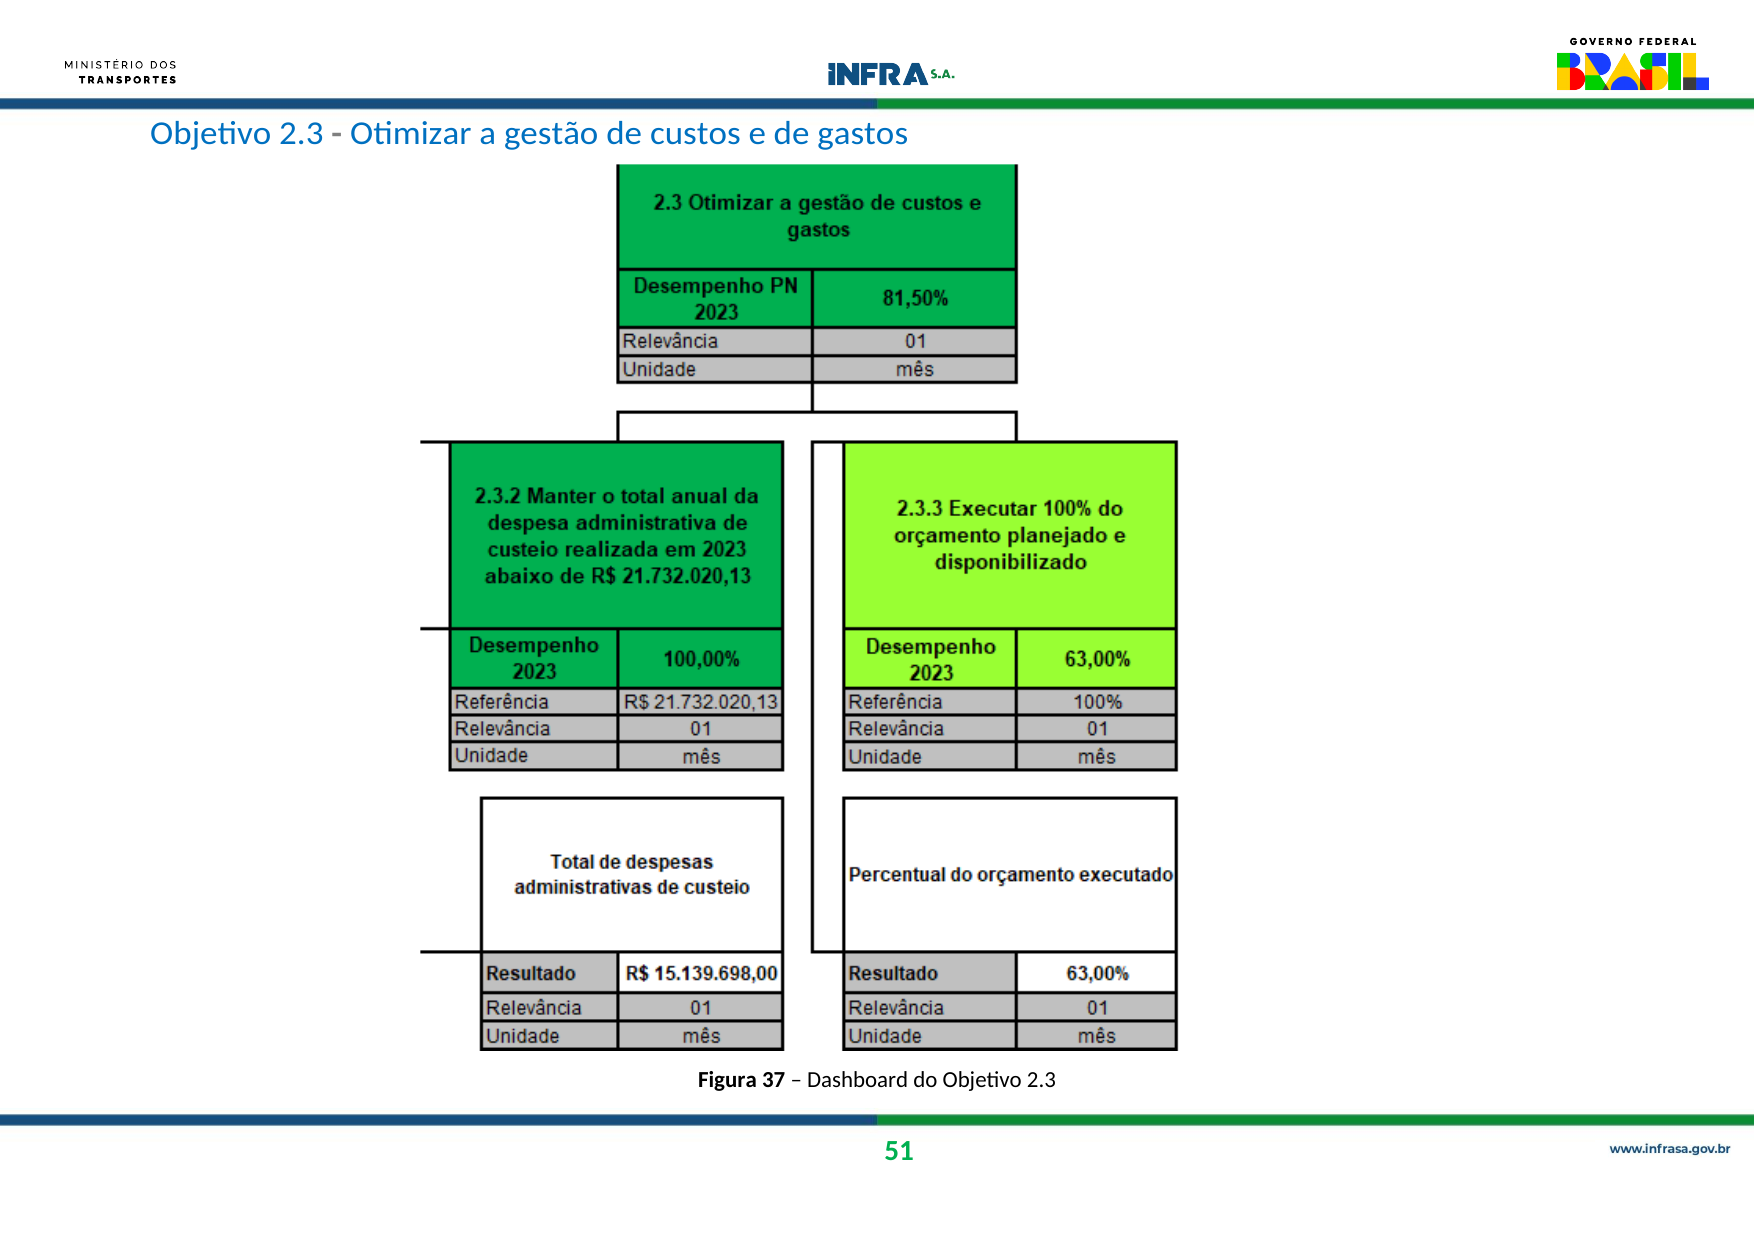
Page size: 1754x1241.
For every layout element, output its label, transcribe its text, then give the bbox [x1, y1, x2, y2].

text Figura 37 – Dashboard do Objetivo 2.3 [150, 1065, 1604, 1093]
subtitle Objetivo 2.3 - Otimizar a gestão de custos e de gastos [150, 126, 1604, 153]
